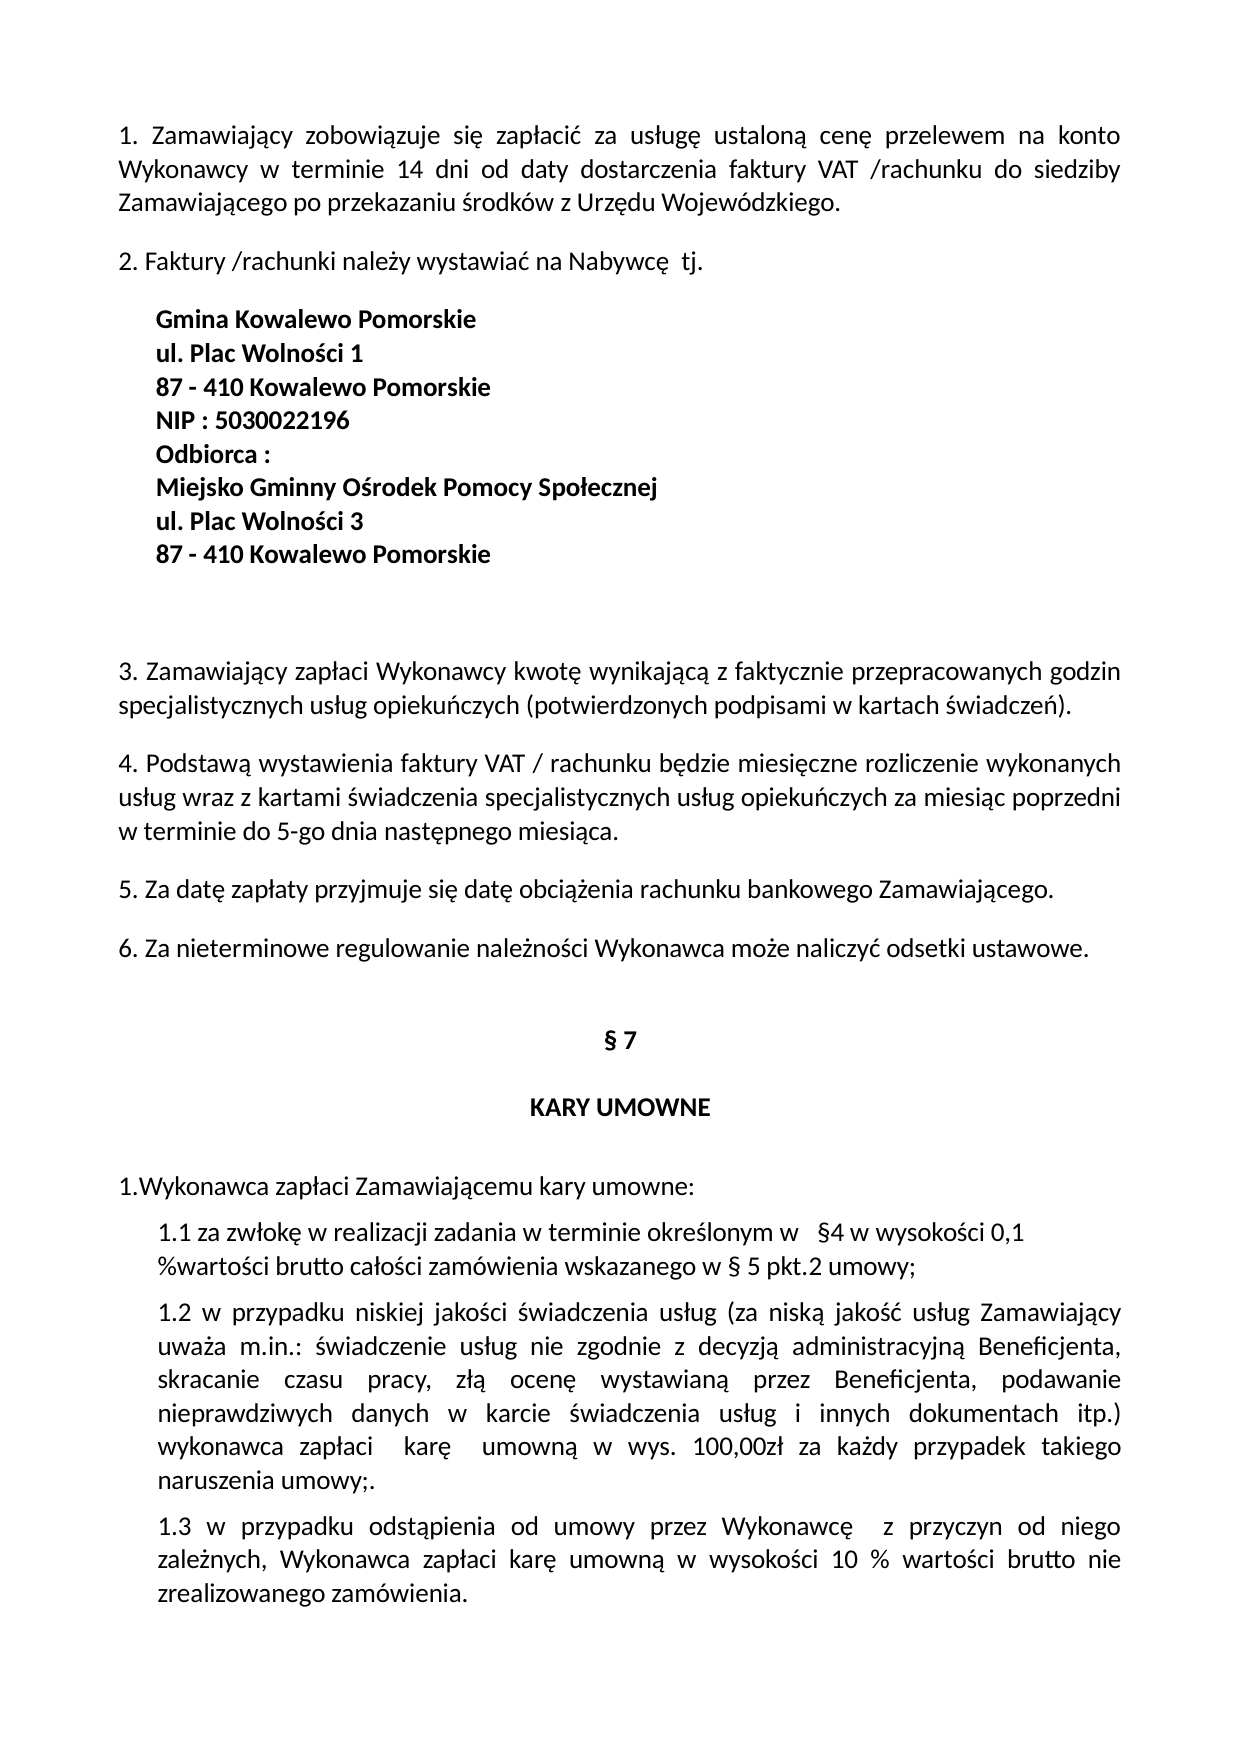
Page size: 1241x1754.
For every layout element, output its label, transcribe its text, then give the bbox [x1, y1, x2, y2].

text 1.1 za zwłokę w realizacji zadania w terminie określonym w §4 w wysokości 0,1 %wartości brutto całości zamówienia wskazanego w § 5 pkt.2 umowy; [157, 1215, 1122, 1282]
text Miejsko Gminny Ośrodek Pomocy Społecznej [156, 470, 1122, 503]
text 87 - 410 Kowalewo Pomorskie [156, 537, 1122, 571]
text 4. Podstawą wystawienia faktury VAT / rachunku będzie miesięczne rozliczenie wykonanych usług wraz z kartami świadczenia specjalistycznych usług opiekuńczych za miesiąc poprzedni w terminie do 5-go dnia następnego miesiąca. [118, 746, 1122, 847]
text NIP : 5030022196 [156, 403, 1122, 436]
text Odbiorca : [156, 436, 1122, 470]
text ul. Plac Wolności 1 [156, 336, 1122, 369]
text 1.2 w przypadku niskiej jakości świadczenia usług (za niską jakość usług Zamawiający uważa m.in.: świadczenie usług nie zgodnie z decyzją administracyjną Beneficjenta, skracanie czasu pracy, złą ocenę wystawianą przez Beneficjenta, podawanie nieprawdziwych danych w karcie świadczenia usług i innych dokumentach itp.) wykonawca zapłaci karę umowną w wys. 100,00zł za każdy przypadek takiego naruszenia umowy;. [157, 1295, 1122, 1496]
text ul. Plac Wolności 3 [156, 503, 1122, 537]
text Gmina Kowalewo Pomorskie [156, 302, 1122, 336]
text 3. Zamawiający zapłaci Wykonawcy kwotę wynikającą z faktycznie przepracowanych godzin specjalistycznych usług opiekuńczych (potwierdzonych podpisami w kartach świadczeń). [118, 654, 1122, 721]
text 1.Wykonawca zapłaci Zamawiającemu kary umowne: [118, 1169, 1122, 1203]
text § 7 [118, 1022, 1122, 1056]
list 6. Za nieterminowe regulowanie należności Wykonawca może naliczyć odsetki ustawowe. [118, 930, 1122, 964]
text 87 - 410 Kowalewo Pomorskie [156, 369, 1122, 403]
list 5. Za datę zapłaty przyjmuje się datę obciążenia rachunku bankowego Zamawiającego. [118, 872, 1122, 905]
text 1. Zamawiający zobowiązuje się zapłacić za usługę ustaloną cenę przelewem na konto Wykonawcy w terminie 14 dni od daty dostarczenia faktury VAT /rachunku do siedziby Zamawiającego po przekazaniu środków z Urzędu Wojewódzkiego. [118, 118, 1122, 219]
text KARY UMOWNE [118, 1089, 1122, 1123]
text 2. Faktury /rachunki należy wystawiać na Nabywcę tj. [118, 244, 1122, 277]
text 1.3 w przypadku odstąpienia od umowy przez Wykonawcę z przyczyn od niego zależnych, Wykonawca zapłaci karę umowną w wysokości 10 % wartości brutto nie zrealizowanego zamówienia. [157, 1508, 1122, 1609]
